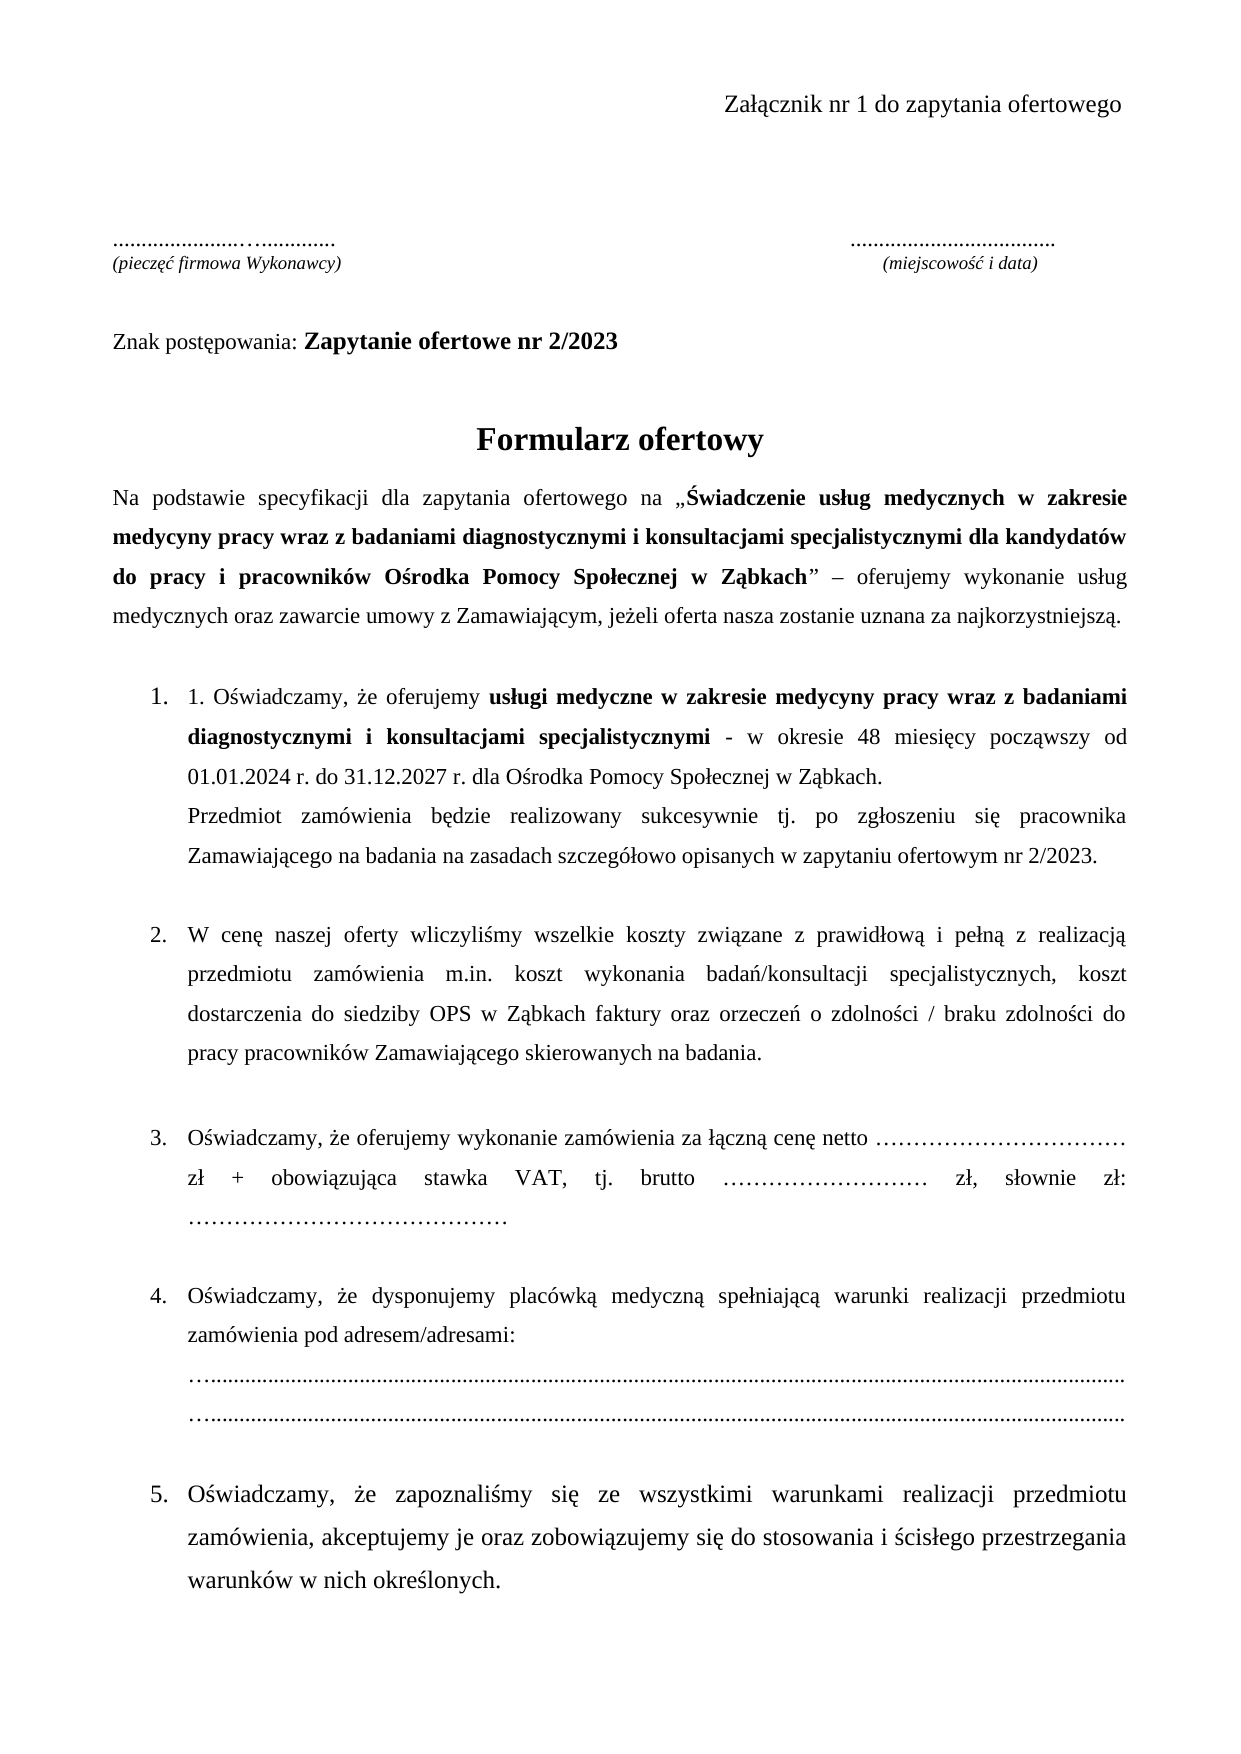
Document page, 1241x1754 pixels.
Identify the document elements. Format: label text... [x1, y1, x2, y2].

text Załącznik nr 1 do zapytania ofertowego [112, 89, 1128, 117]
list 1. Oświadczamy, że oferujemy usługi medyczne w zakresie medycyny pracy wraz z badaniami diagnostycznymi i konsultacjami specjalistycznymi - w okresie 48 miesięcy począwszy od 01.01.2024 r. do 31.12.2027 r. dla Ośrodka Pomocy Społecznej w Ząbkach. [150, 681, 1128, 789]
text Znak postępowania: Zapytanie ofertowe nr 2/2023 [112, 326, 1128, 354]
text Formularz ofertowy [112, 419, 1128, 458]
list Oświadczamy, że oferujemy wykonanie zamówienia za łączną cenę netto …………………………… zł + obowiązująca stawka VAT, tj. brutto ……………………… zł, słownie zł: …………………………………… [150, 1124, 1128, 1229]
text Na podstawie specyfikacji dla zapytania ofertowego na „Świadczenie usług medycznych w zakresie medycyny pracy wraz z badaniami diagnostycznymi i konsultacjami specjalistycznymi dla kandydatów do pracy i pracowników Ośrodka Pomocy Społecznej w Ząbkach” – oferujemy wykonanie usług medycznych oraz zawarcie umowy z Zamawiającym, jeżeli oferta nasza zostanie uznana za najkorzystniejszą. [112, 484, 1128, 629]
list …................................................................................................................................................................ [150, 1400, 1128, 1427]
list Oświadczamy, że zapoznaliśmy się ze wszystkimi warunkami realizacji przedmiotu zamówienia, akceptujemy je oraz zobowiązujemy się do stosowania i ścisłego przestrzegania warunków w nich określonych. [150, 1479, 1128, 1594]
list W cenę naszej oferty wliczyliśmy wszelkie koszty związane z prawidłową i pełną z realizacją przedmiotu zamówienia m.in. koszt wykonania badań/konsultacji specjalistycznych, koszt dostarczenia do siedziby OPS w Ząbkach faktury oraz orzeczeń o zdolności / braku zdolności do pracy pracowników Zamawiającego skierowanych na badania. [150, 921, 1128, 1065]
list Oświadczamy, że dysponujemy placówką medyczną spełniającą warunki realizacji przedmiotu zamówienia pod adresem/adresami: [150, 1282, 1128, 1348]
list …................................................................................................................................................................ [150, 1361, 1128, 1387]
list Przedmiot zamówienia będzie realizowany sukcesywnie tj. po zgłoszeniu się pracownika Zamawiającego na badania na zasadach szczegółowo opisanych w zapytaniu ofertowym nr 2/2023. [150, 802, 1128, 868]
text (pieczęć firmowa Wykonawcy) (miejscowość i data) [112, 252, 1128, 273]
text ......................…............. .................................... [112, 225, 1128, 252]
